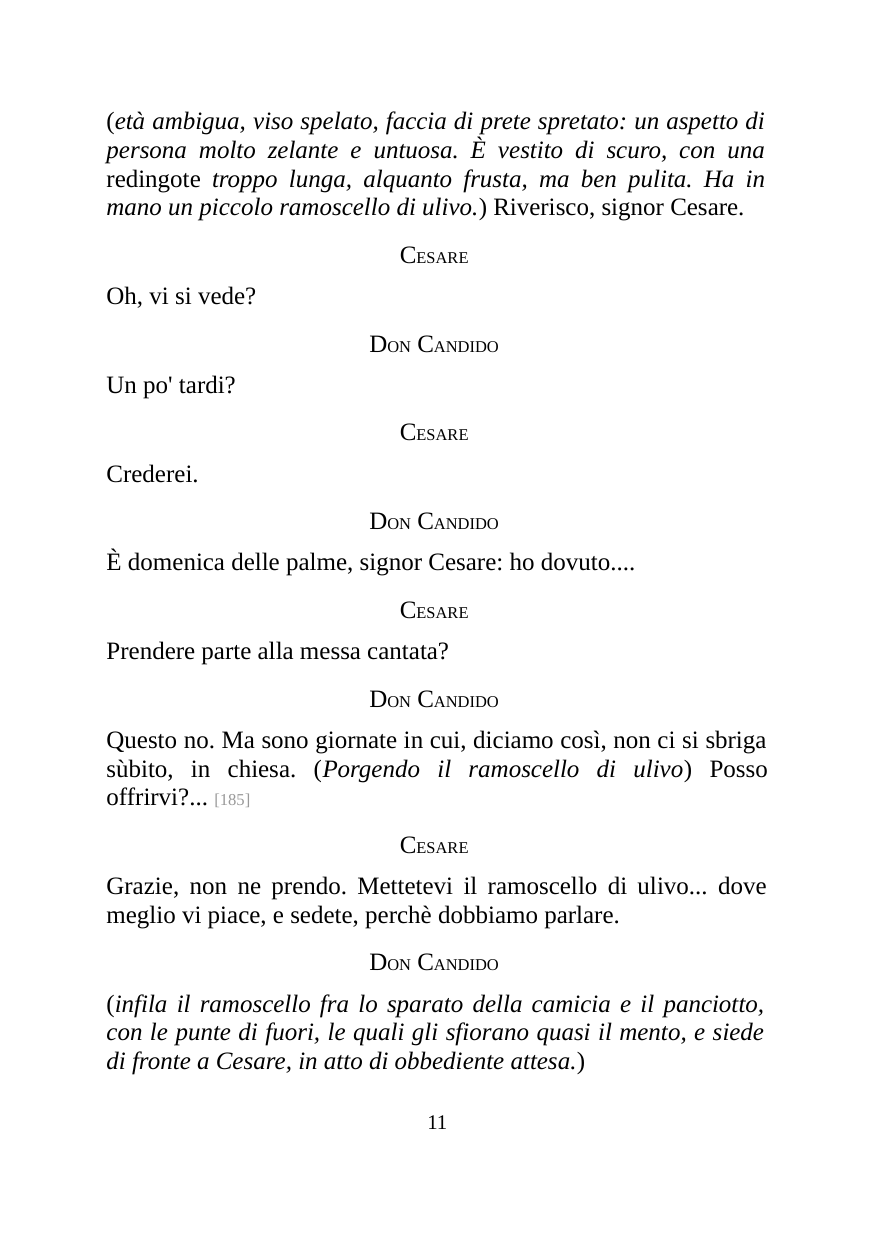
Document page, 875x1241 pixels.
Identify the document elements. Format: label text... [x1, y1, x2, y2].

text Questo no. Ma sono giornate in cui, diciamo così, non ci si sbriga sùbito, in chiesa. (Porgendo il ramoscello di ulivo) Posso offrirvi?... [185] [106, 725, 768, 811]
text Don Candido [106, 506, 768, 535]
text È domenica delle palme, signor Cesare: ho dovuto.... [106, 547, 768, 576]
text Cesare [106, 830, 768, 859]
text Don Candido [106, 684, 768, 712]
text Don Candido [106, 947, 768, 976]
text Grazie, non ne prendo. Mettetevi il ramoscello di ulivo... dove meglio vi piace, e sedete, perchè dobbiamo parlare. [106, 871, 768, 929]
text (età ambigua, viso spelato, faccia di prete spretato: un aspetto di persona molto zelante e untuosa. È vestito di scuro, con una redingote troppo lunga, alquanto frusta, ma ben pulita. Ha in mano un piccolo ramoscello di ulivo.) Riverisco, signor Cesare. [106, 106, 768, 221]
text (infila il ramoscello fra lo sparato della camicia e il panciotto, con le punte di fuori, le quali gli sfiorano quasi il mento, e siede di fronte a Cesare, in atto di obbediente attesa.) [106, 989, 768, 1075]
text Un po' tardi? [106, 370, 768, 399]
text Crederei. [106, 459, 768, 487]
text Oh, vi si vede? [106, 281, 768, 310]
text Prendere parte alla messa cantata? [106, 636, 768, 665]
text Cesare [106, 240, 768, 269]
text Don Candido [106, 329, 768, 357]
text Cesare [106, 417, 768, 446]
text Cesare [106, 595, 768, 624]
